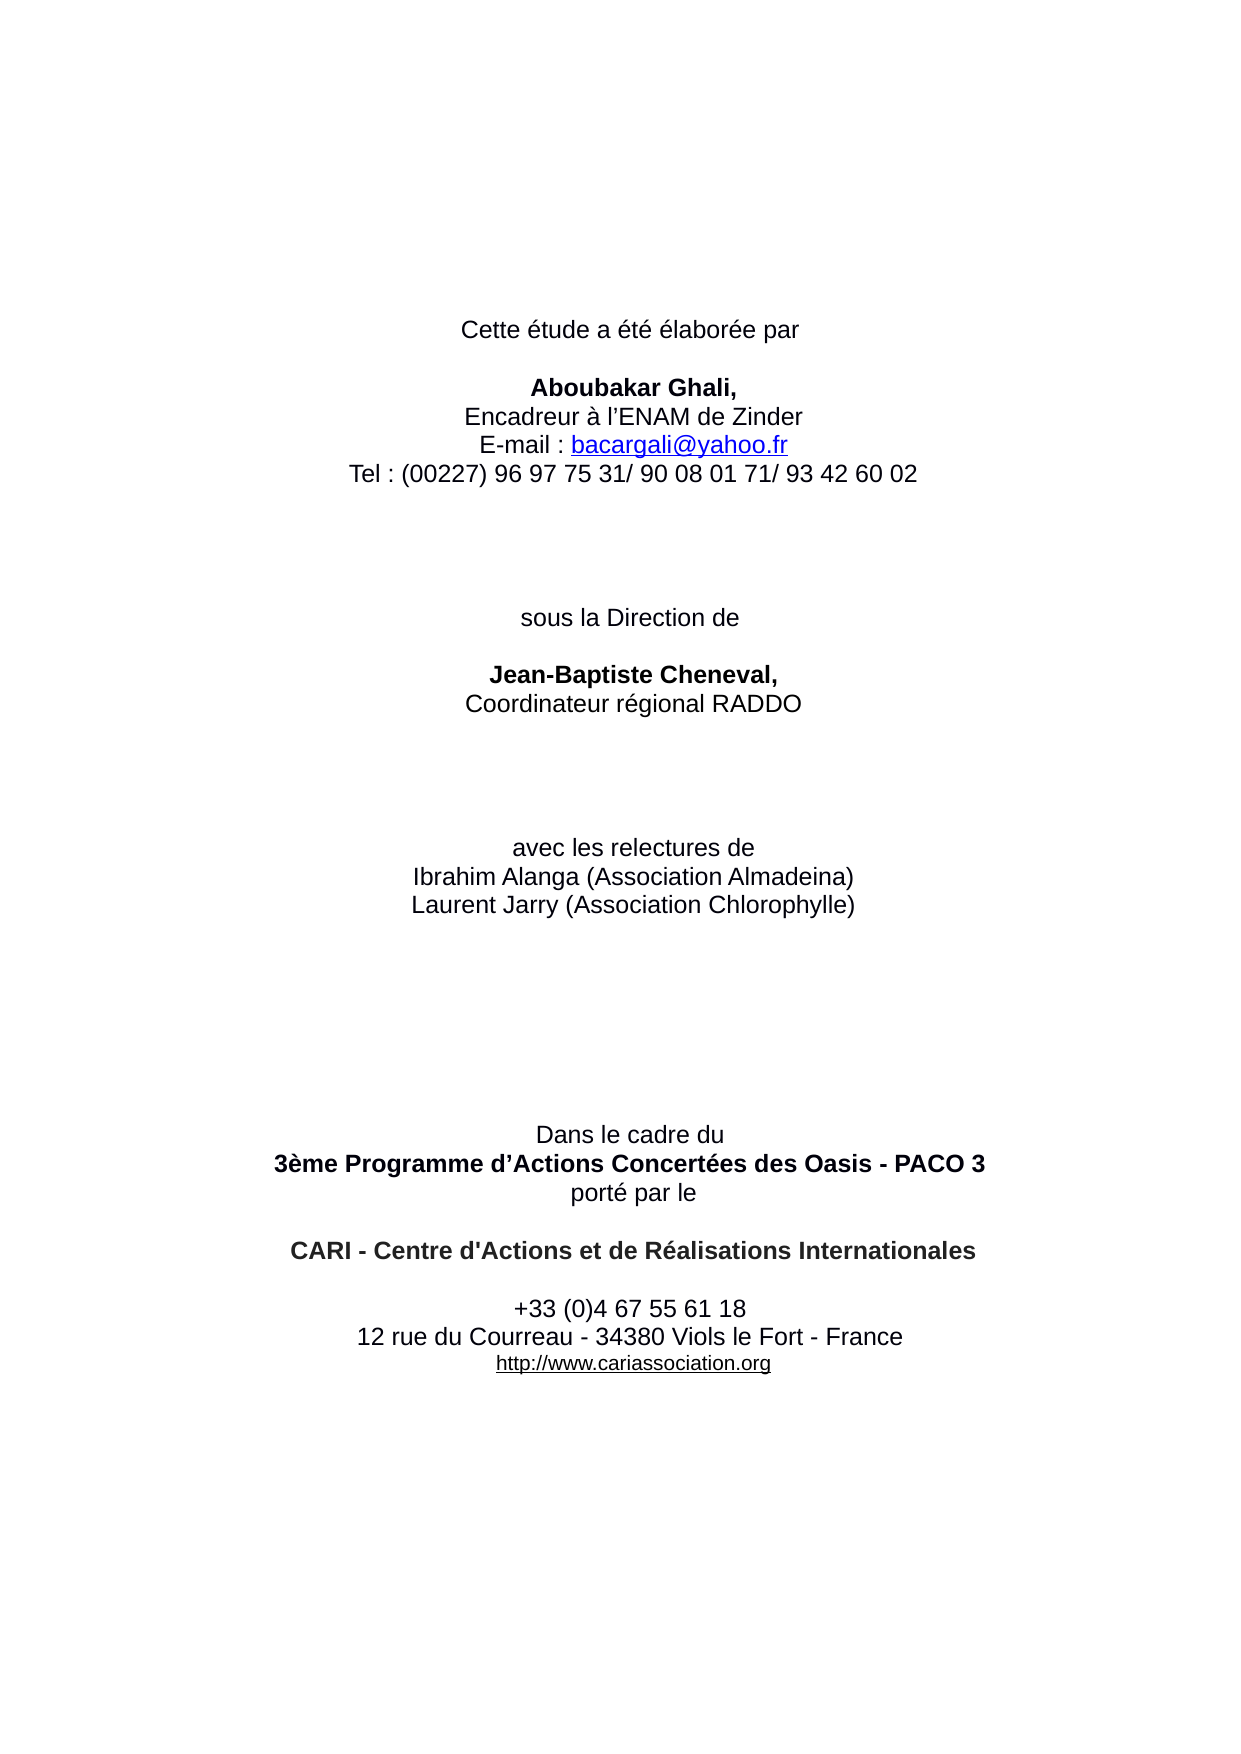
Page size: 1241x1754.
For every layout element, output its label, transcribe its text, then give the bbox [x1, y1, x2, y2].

text Ibrahim Alanga (Association Almadeina) [102, 862, 1165, 890]
text porté par le [102, 1178, 1165, 1207]
text +33 (0)4 67 55 61 18 12 rue du Courreau - 34380 Viols le Fort - France http://www.cariassociation.org [102, 1294, 1165, 1375]
text Encadreur à l’ENAM de Zinder [102, 402, 1165, 430]
text avec les relectures de [102, 833, 1165, 862]
text E-mail : bacargali@yahoo.fr [102, 430, 1165, 459]
text CARI - Centre d'Actions et de Réalisations Internationales [102, 1236, 1165, 1264]
text Cette étude a été élaborée par [102, 315, 1165, 344]
text Laurent Jarry (Association Chlorophylle) [102, 890, 1165, 919]
text Aboubakar Ghali, [102, 373, 1165, 402]
text sous la Direction de [102, 603, 1165, 632]
text 3ème Programme d’Actions Concertées des Oasis - PACO 3 [102, 1149, 1165, 1178]
text Dans le cadre du [102, 1120, 1165, 1149]
text Tel : (00227) 96 97 75 31/ 90 08 01 71/ 93 42 60 02 [102, 459, 1165, 488]
text Jean-Baptiste Cheneval, Coordinateur régional RADDO [102, 660, 1165, 718]
